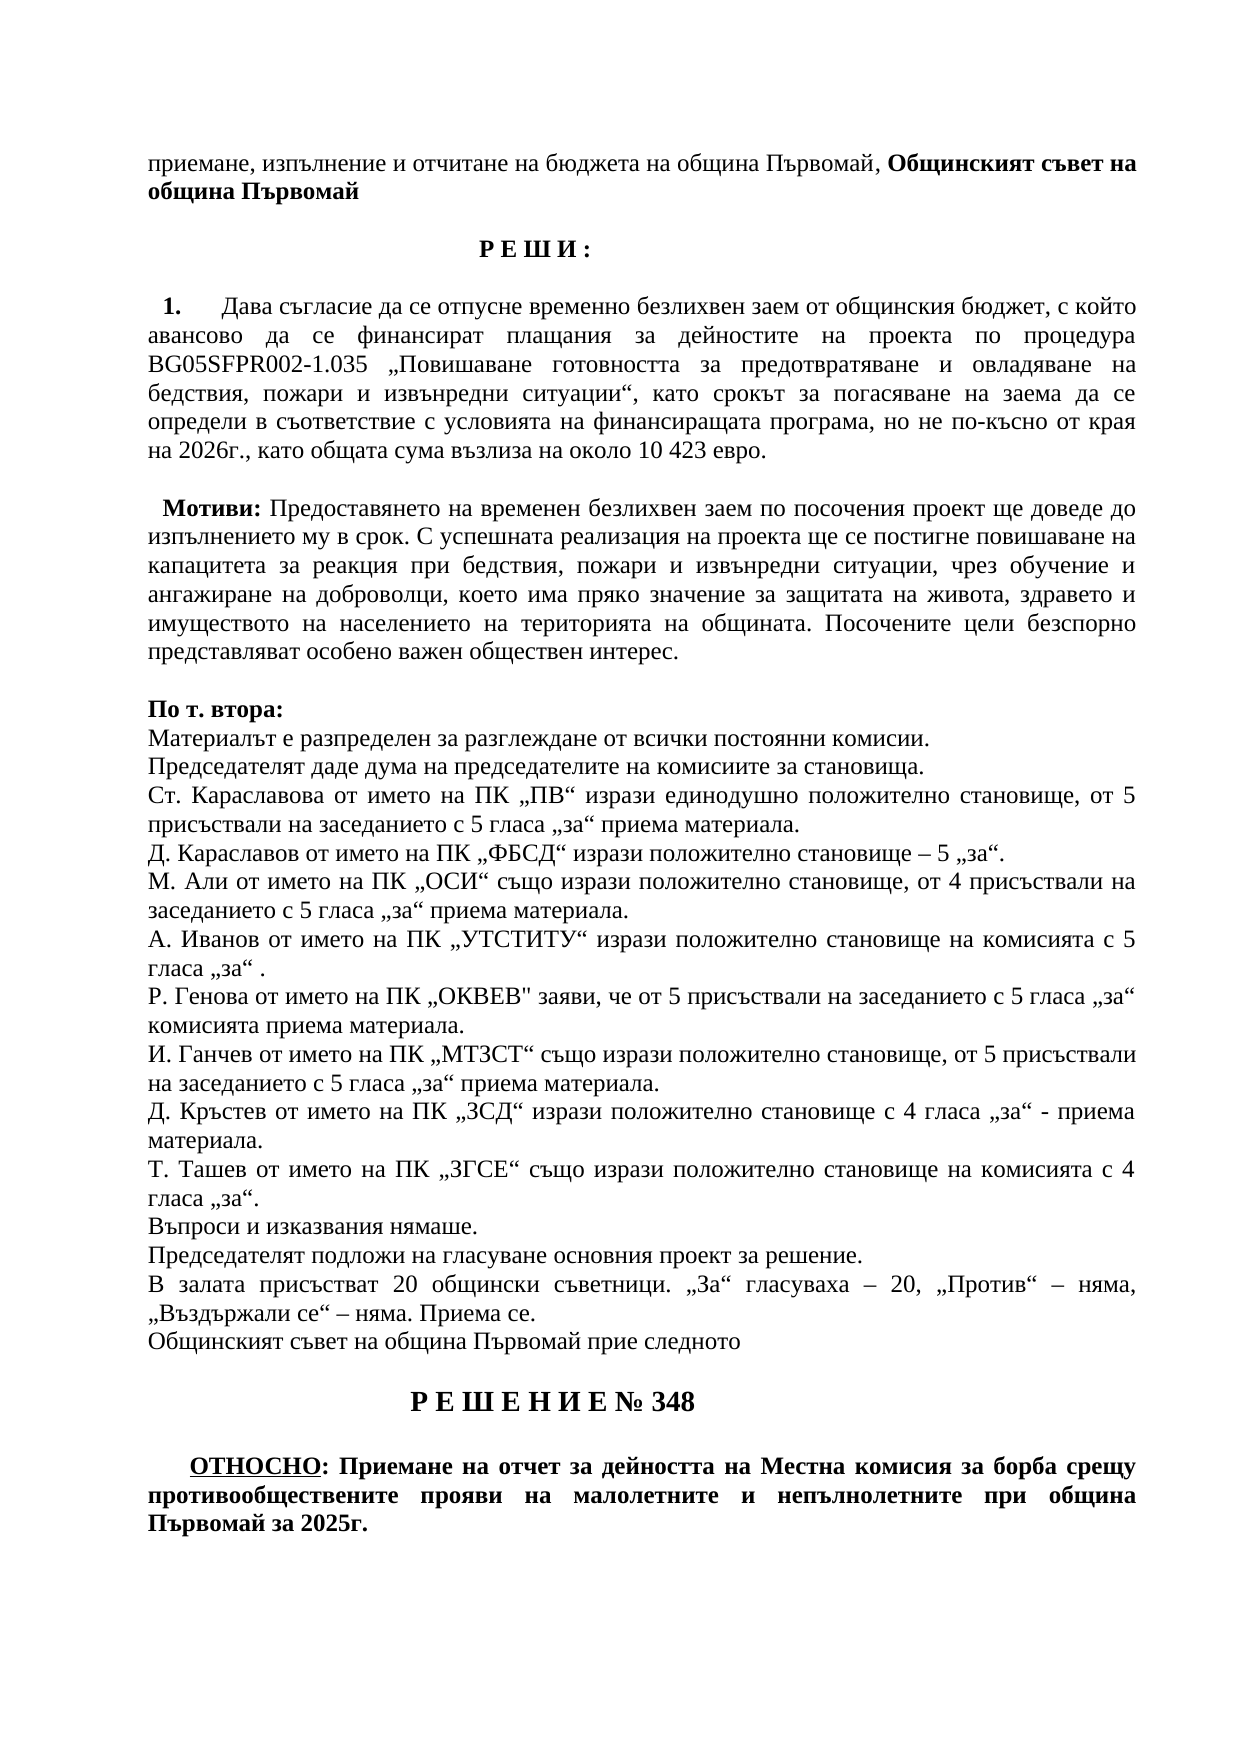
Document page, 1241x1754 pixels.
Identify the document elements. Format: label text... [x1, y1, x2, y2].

text Д. Кръстев от името на ПК „ЗСД“ изрази положително становище с 4 гласа „за“ - приема материала. [148, 1096, 1137, 1154]
text Д. Караславов от името на ПК „ФБСД“ изрази положително становище – 5 „за“. [148, 838, 1137, 866]
text Председателят даде дума на председателите на комисиите за становища. [148, 751, 1137, 780]
list Дава съгласие да се отпусне временно безлихвен заем от общинския бюджет, с който авансово да се финансират плащания за дейностите на проекта по процедура BG05SFPR002-1.035 „Повишаване готовността за предотвратяване и овладяване на бедствия, пожари и извънредни ситуации“, като срокът за погасяване на заема да се определи в съответствие с условията на финансиращата програма, но не по-късно от края на 2026г., като общата сума възлиза на около 10 423 евро. [148, 291, 1137, 464]
text Р. Генова от името на ПК „ОКВЕВ" заяви, че от 5 присъствали на заседанието с 5 гласа „за“ комисията приема материала. [148, 981, 1137, 1039]
text Ст. Караславова от името на ПК „ПВ“ изрази единодушно положително становище, от 5 присъствали на заседанието с 5 гласа „за“ приема материала. [148, 780, 1137, 838]
text По т. втора: [148, 694, 1137, 723]
text М. Али от името на ПК „ОСИ“ също изрази положително становище, от 4 присъствали на заседанието с 5 гласа „за“ приема материала. [148, 866, 1137, 924]
text ОТНОСНО: Приемане на отчет за дейността на Местна комисия за борба срещу противообществените прояви на малолетните и непълнолетните при община Първомай за 2025г. [148, 1451, 1137, 1537]
text В залата присъстват 20 общински съветници. „За“ гласуваха – 20, „Против“ – няма, „Въздържали се“ – няма. Приема се. [148, 1269, 1137, 1326]
text Материалът е разпределен за разглеждане от всички постоянни комисии. [148, 723, 1137, 751]
text И. Ганчев от името на ПК „МТЗСТ“ също изрази положително становище, от 5 присъствали на заседанието с 5 гласа „за“ приема материала. [148, 1039, 1137, 1096]
text Р Е Ш Е Н И Е № 348 [148, 1384, 1137, 1417]
text Въпроси и изказвания нямаше. [148, 1211, 1137, 1240]
text приемане, изпълнение и отчитане на бюджета на община Първомай, Общинският съвет на община Първомай [148, 148, 1137, 205]
text Общинският съвет на община Първомай прие следното [148, 1326, 1137, 1355]
text Председателят подложи на гласуване основния проект за решение. [148, 1240, 1137, 1269]
text Мотиви: Предоставянето на временен безлихвен заем по посочения проект ще доведе до изпълнението му в срок. С успешната реализация на проекта ще се постигне повишаване на капацитета за реакция при бедствия, пожари и извънредни ситуации, чрез обучение и ангажиране на доброволци, което има пряко значение за защитата на живота, здравето и имуществото на населението на територията на общината. Посочените цели безспорно представляват особено важен обществен интерес. [148, 493, 1137, 665]
text Р Е Ш И : [148, 234, 1137, 263]
text Т. Ташев от името на ПК „ЗГСЕ“ също изрази положително становище на комисията с 4 гласа „за“. [148, 1154, 1137, 1211]
text А. Иванов от името на ПК „УТСТИТУ“ изрази положително становище на комисията с 5 гласа „за“ . [148, 924, 1137, 981]
